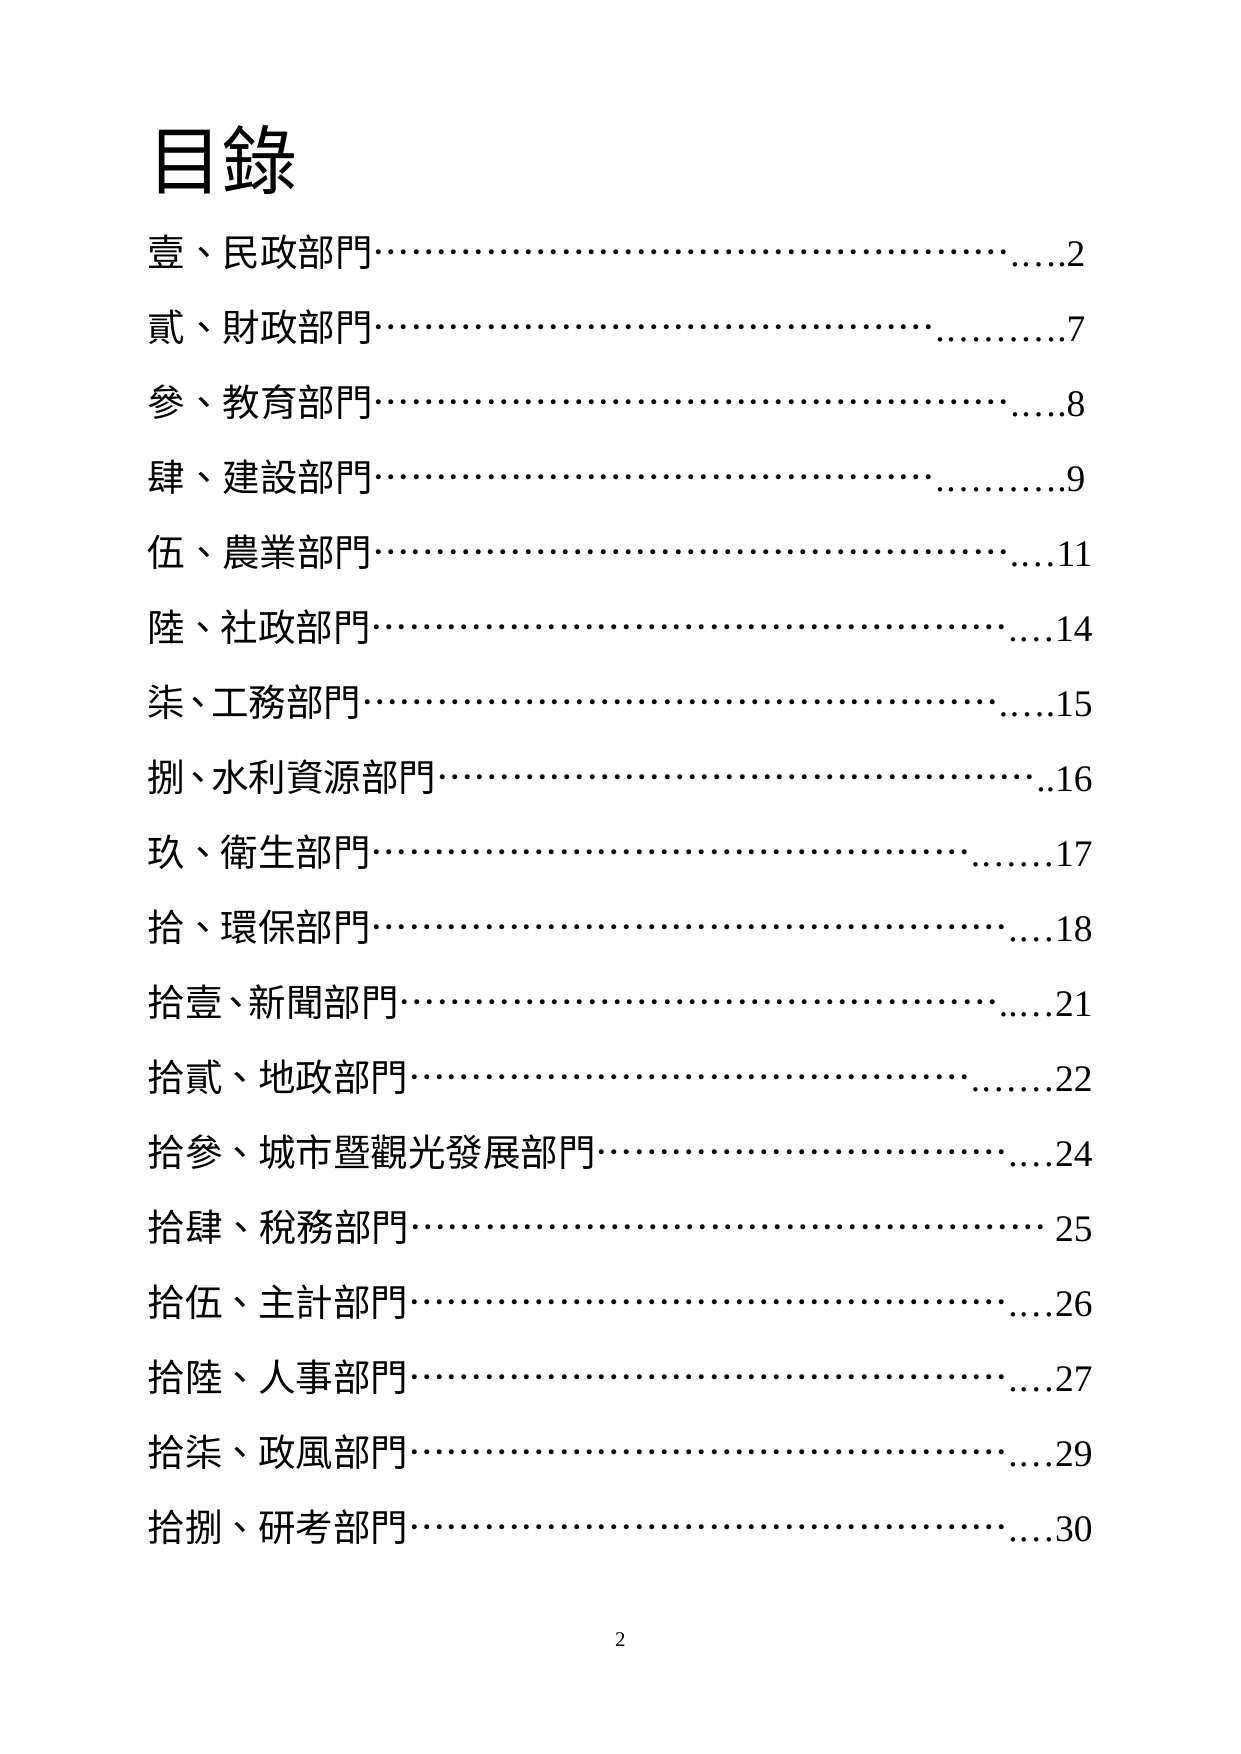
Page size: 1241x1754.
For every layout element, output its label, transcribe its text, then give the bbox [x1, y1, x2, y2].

text 拾肆、稅務部門…………………………………………… 25 [148, 1187, 1092, 1262]
text 肆、建設部門……………………………………….……….9 [148, 437, 1092, 512]
text 伍、農業部門…………………………………………….…11 [148, 512, 1092, 587]
text 玖、衛生部門………………………………………….……17 [148, 812, 1092, 887]
text 拾參、城市暨觀光發展部門…………………………….…24 [148, 1112, 1092, 1187]
text 壹、民政部門…………………………………………….….2 [148, 212, 1092, 287]
text 拾伍、主計部門………………………………………….…26 [148, 1262, 1092, 1337]
text 拾捌、研考部門………………………………………….…30 [148, 1487, 1092, 1562]
text 柒、工務部門…………………………………………….….15 [148, 662, 1092, 737]
text 拾陸、人事部門………………………………………….…27 [148, 1337, 1092, 1412]
text 拾壹、新聞部門…………………………………………..…21 [148, 962, 1092, 1037]
text 陸、社政部門…………………………………………….…14 [148, 587, 1092, 662]
text 參、教育部門…………………………………………….….8 [148, 362, 1092, 437]
text 貳、財政部門……………………………………….……….7 [148, 287, 1092, 362]
text 拾、環保部門…………………………………………….…18 [148, 887, 1092, 962]
text 拾柒、政風部門………………………………………….…29 [148, 1412, 1092, 1487]
text 捌、水利資源部門…………………………………………..16 [148, 737, 1092, 812]
text 拾貳、地政部門……………………………………….……22 [148, 1037, 1092, 1112]
text 目錄 [148, 100, 1092, 212]
